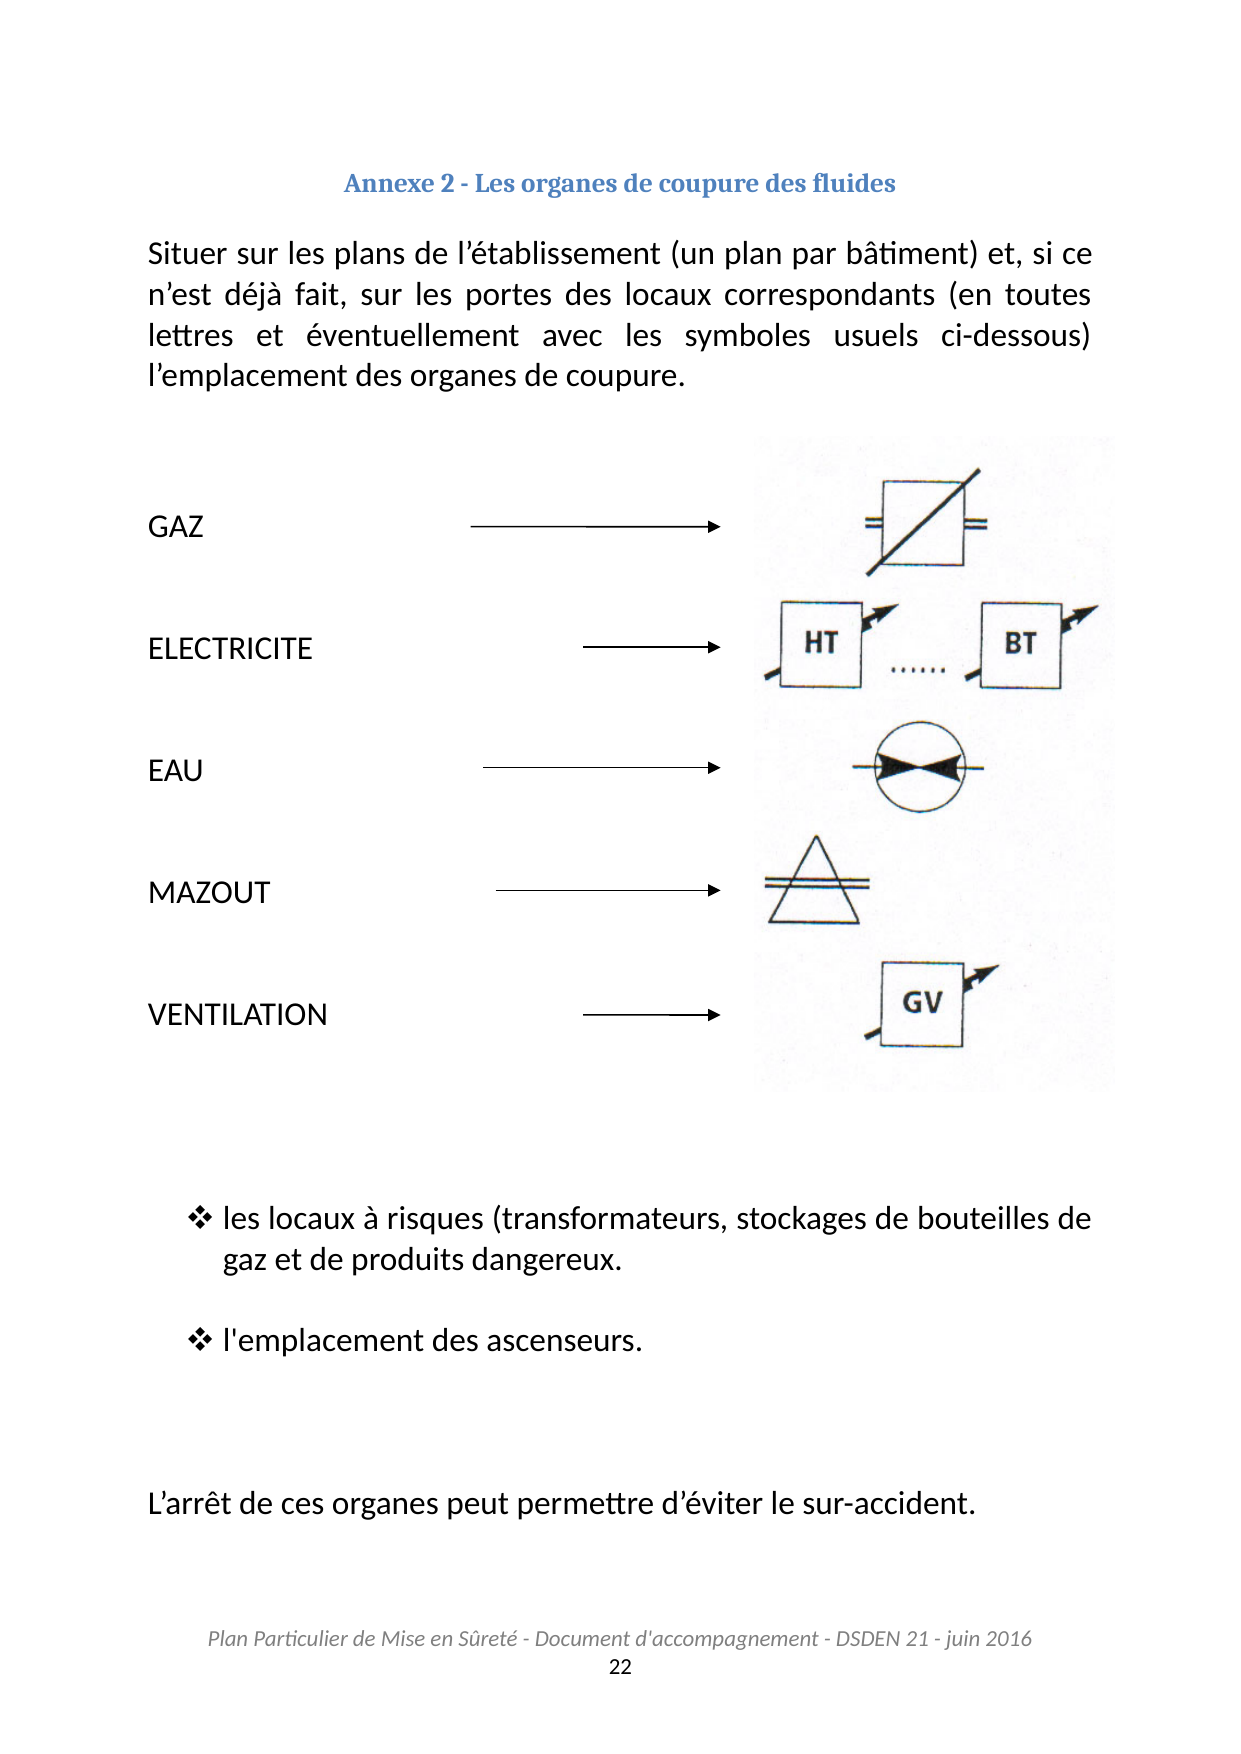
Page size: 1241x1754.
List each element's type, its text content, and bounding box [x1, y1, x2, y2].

text MAZOUT [148, 871, 753, 912]
list les locaux à risques (transformateurs, stockages de bouteilles de gaz et de produits dangereux. [185, 1197, 1093, 1278]
text ELECTRICITE [148, 627, 753, 667]
text VENTILATION [148, 993, 753, 1034]
text EAU [148, 749, 753, 790]
list l'emplacement des ascenseurs. [185, 1319, 1093, 1360]
text L’arrêt de ces organes peut permettre d’éviter le sur-accident. [148, 1482, 1093, 1523]
subtitle Annexe 2 - Les organes de coupure des fluides [148, 168, 1093, 199]
text Situer sur les plans de l’établissement (un plan par bâtiment) et, si ce n’est déjà fait, sur les portes des locaux correspondants (en toutes lettres et éventuellement avec les symboles usuels ci-dessous) l’emplacement des organes de coupure. [148, 232, 1093, 395]
text GAZ [148, 504, 753, 545]
